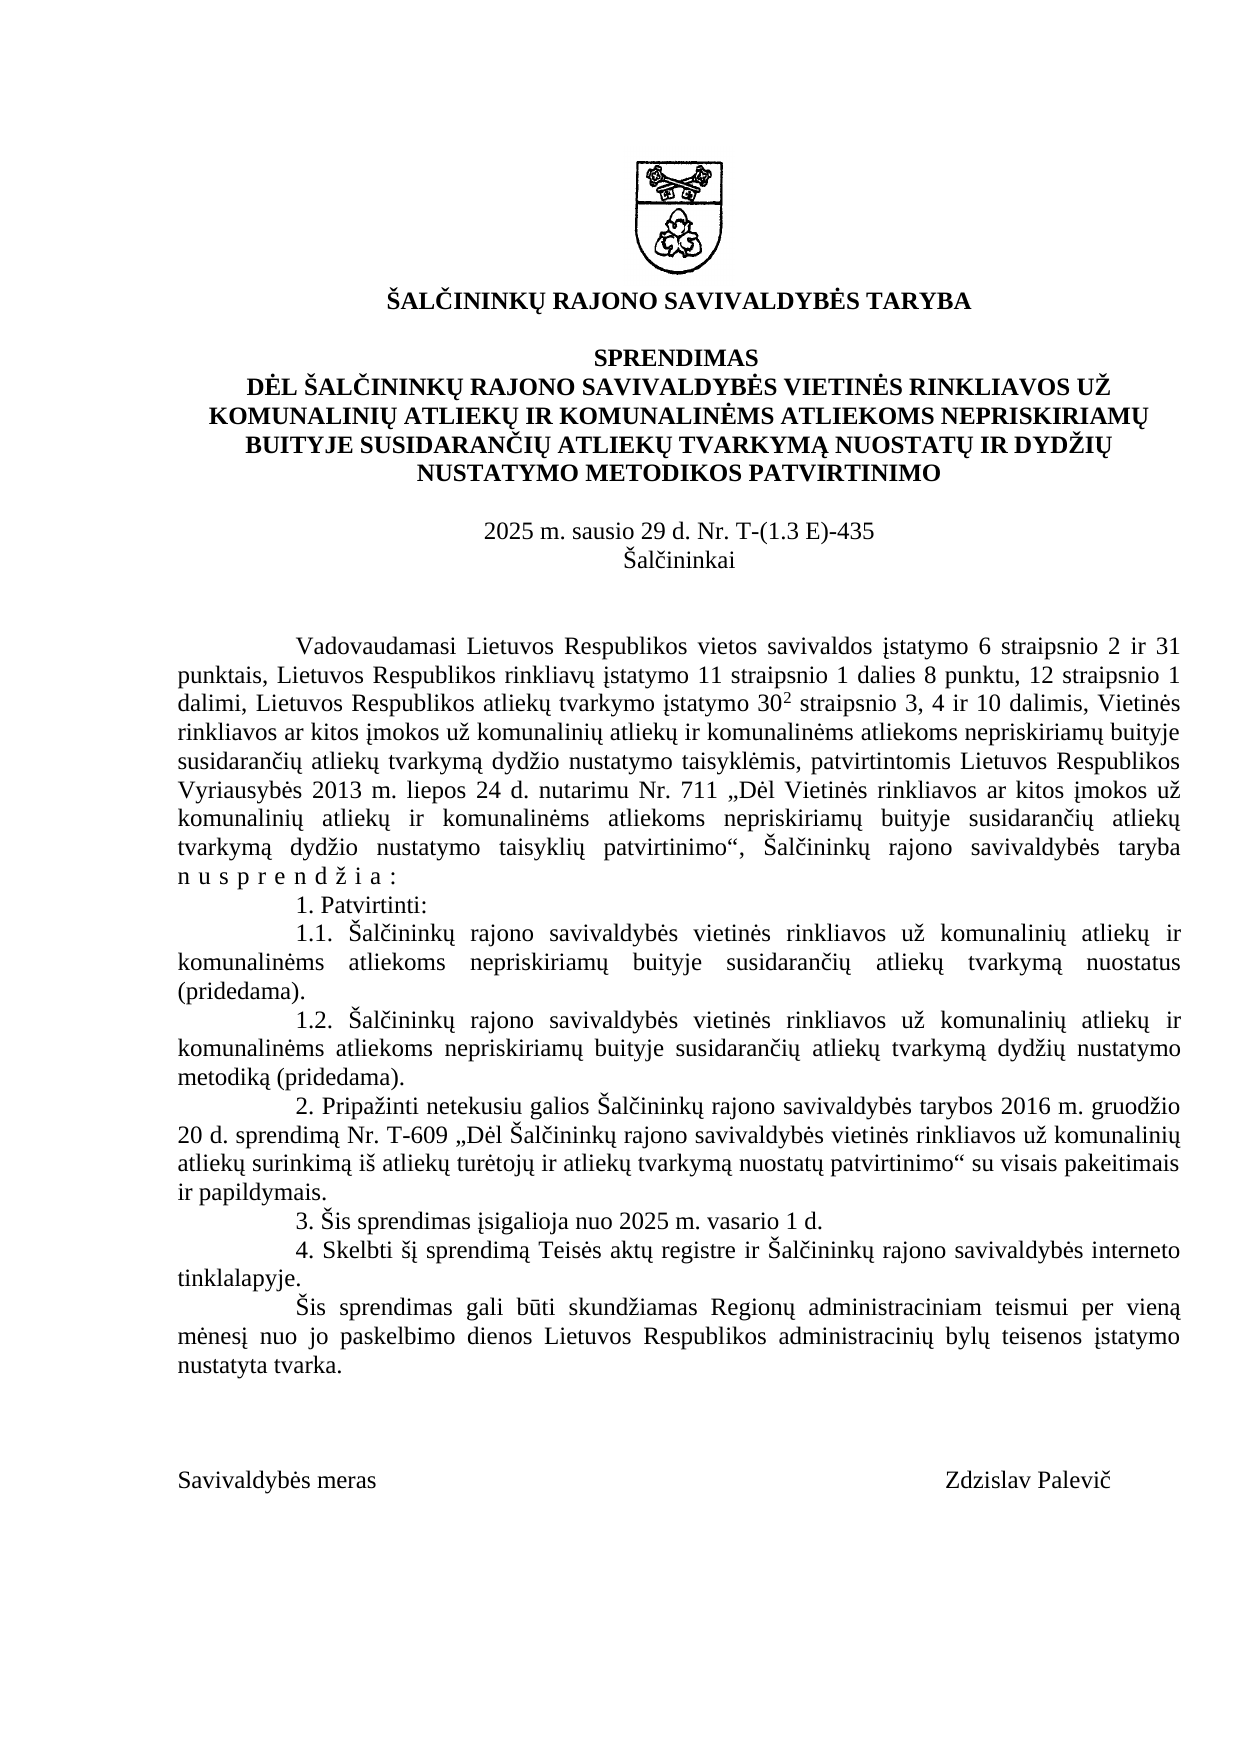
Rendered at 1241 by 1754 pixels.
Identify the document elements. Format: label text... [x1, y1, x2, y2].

text Savivaldybės meras Zdzislav Palevič [177, 1465, 1181, 1493]
text 2. Pripažinti netekusiu galios Šalčininkų rajono savivaldybės tarybos 2016 m. gruodžio 20 d. sprendimą Nr. T-609 „Dėl Šalčininkų rajono savivaldybės vietinės rinkliavos už komunalinių atliekų surinkimą iš atliekų turėtojų ir atliekų tvarkymą nuostatų patvirtinimo“ su visais pakeitimais ir papildymais. [177, 1091, 1181, 1206]
text Vadovaudamasi Lietuvos Respublikos vietos savivaldos įstatymo 6 straipsnio 2 ir 31 punktais, Lietuvos Respublikos rinkliavų įstatymo 11 straipsnio 1 dalies 8 punktu, 12 straipsnio 1 dalimi, Lietuvos Respublikos atliekų tvarkymo įstatymo 302 straipsnio 3, 4 ir 10 dalimis, Vietinės rinkliavos ar kitos įmokos už komunalinių atliekų ir komunalinėms atliekoms nepriskiriamų buityje susidarančių atliekų tvarkymą dydžio nustatymo taisyklėmis, patvirtintomis Lietuvos Respublikos Vyriausybės 2013 m. liepos 24 d. nutarimu Nr. 711 „Dėl Vietinės rinkliavos ar kitos įmokos už komunalinių atliekų ir komunalinėms atliekoms nepriskiriamų buityje susidarančių atliekų tvarkymą dydžio nustatymo taisyklių patvirtinimo“, Šalčininkų rajono savivaldybės taryba nusprendžia: [177, 631, 1181, 890]
text SPRENDIMAS [177, 343, 1181, 372]
text 3. Šis sprendimas įsigalioja nuo 2025 m. vasario 1 d. [177, 1206, 1181, 1235]
text 4. Skelbti šį sprendimą Teisės aktų registre ir Šalčininkų rajono savivaldybės interneto tinklalapyje. [177, 1235, 1181, 1292]
text 1.1. Šalčininkų rajono savivaldybės vietinės rinkliavos už komunalinių atliekų ir komunalinėms atliekoms nepriskiriamų buityje susidarančių atliekų tvarkymą nuostatus (pridedama). [177, 918, 1181, 1005]
text Šalčininkai [177, 545, 1181, 573]
text DĖL ŠALČININKŲ RAJONO SAVIVALDYBĖS VIETINĖS RINKLIAVOS UŽ KOMUNALINIŲ ATLIEKŲ IR KOMUNALINĖMS ATLIEKOMS NEPRISKIRIAMŲ BUITYJE SUSIDARANČIŲ ATLIEKŲ TVARKYMĄ NUOSTATŲ IR DYDŽIŲ NUSTATYMO METODIKOS PATVIRTINIMO [177, 372, 1181, 487]
text ŠALČININKŲ RAJONO SAVIVALDYBĖS TARYBA [177, 286, 1181, 315]
text 1. Patvirtinti: [177, 890, 1181, 918]
text Šis sprendimas gali būti skundžiamas Regionų administraciniam teismui per vieną mėnesį nuo jo paskelbimo dienos Lietuvos Respublikos administracinių bylų teisenos įstatymo nustatyta tvarka. [177, 1292, 1181, 1378]
text 2025 m. sausio 29 d. Nr. T-(1.3 E)-435 [177, 516, 1181, 545]
text 1.2. Šalčininkų rajono savivaldybės vietinės rinkliavos už komunalinių atliekų ir komunalinėms atliekoms nepriskiriamų buityje susidarančių atliekų tvarkymą dydžių nustatymo metodiką (pridedama). [177, 1005, 1181, 1091]
